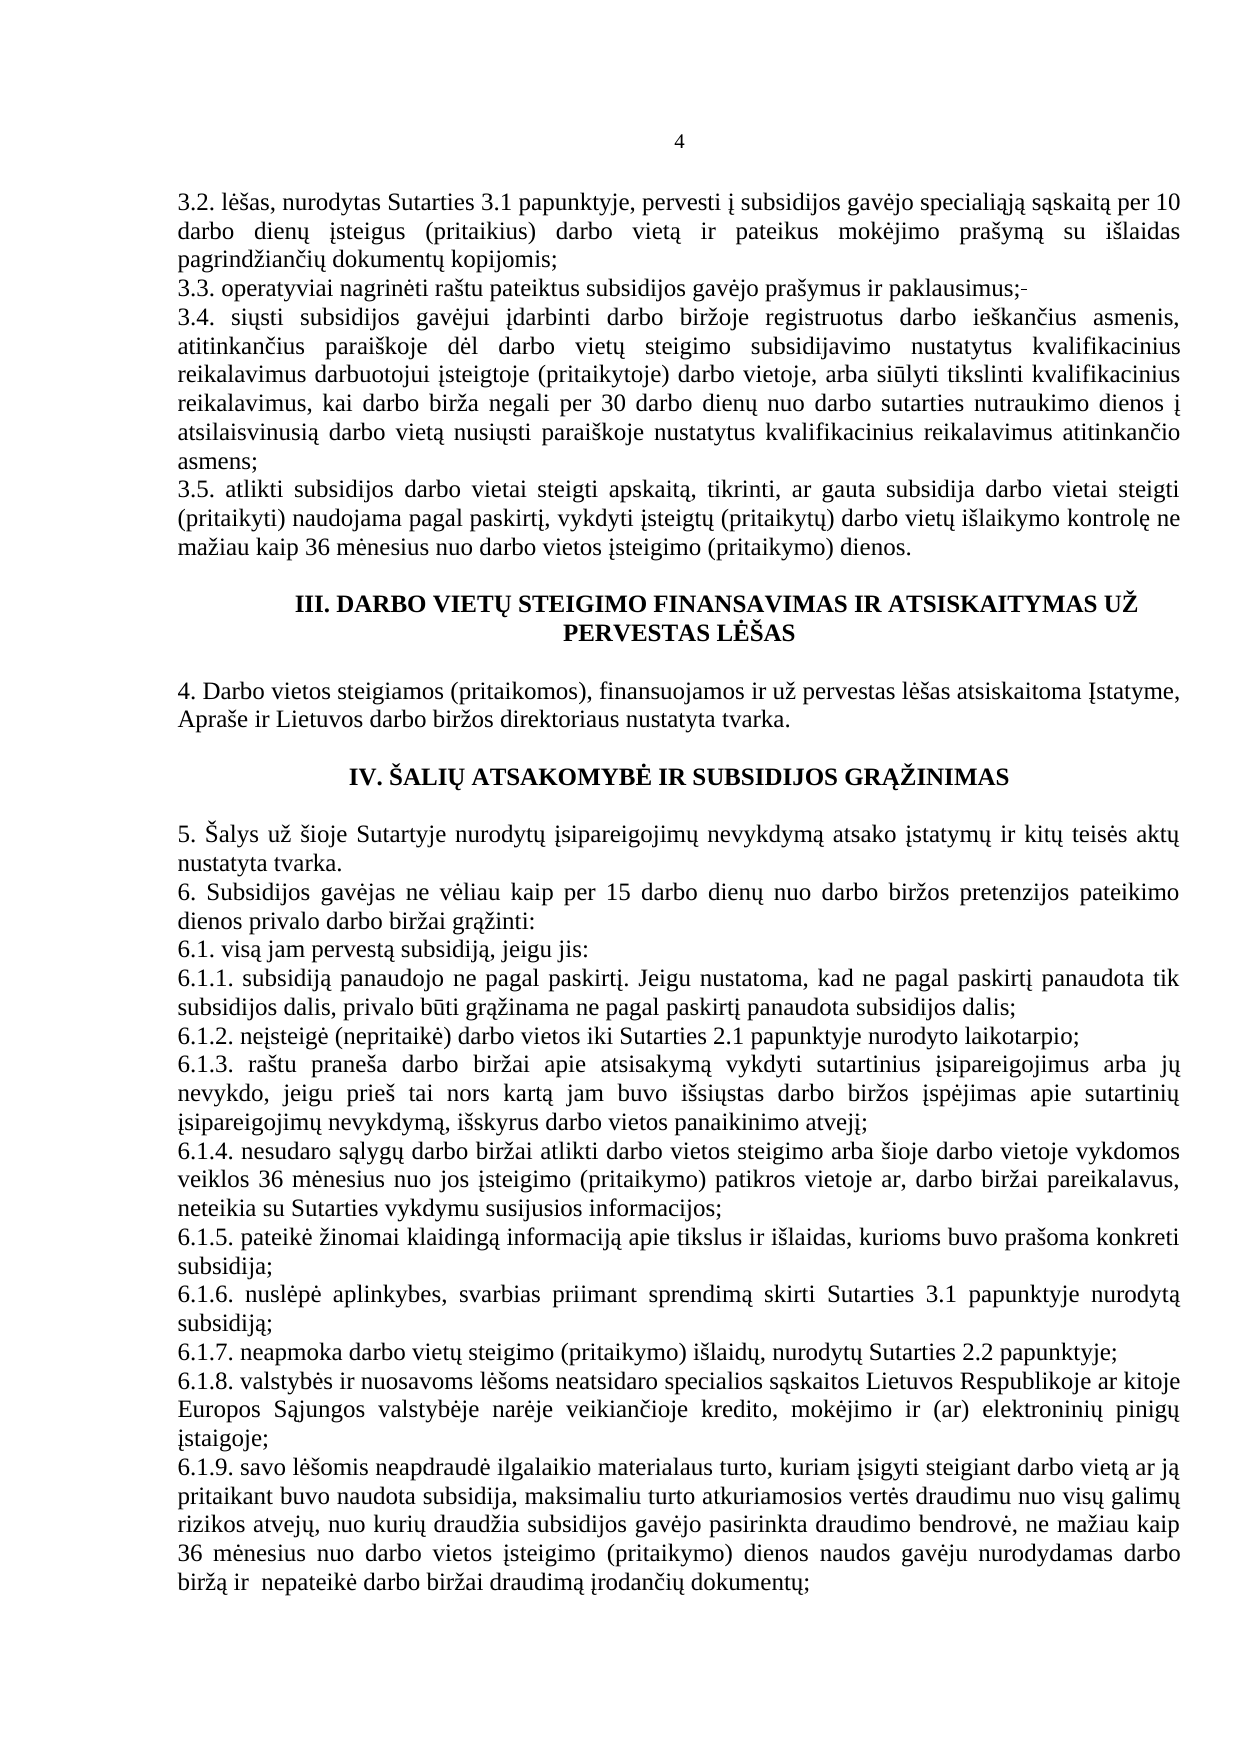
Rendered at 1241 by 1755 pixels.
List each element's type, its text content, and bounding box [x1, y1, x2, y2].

text 6.1.5. pateikė žinomai klaidingą informaciją apie tikslus ir išlaidas, kurioms buvo prašoma konkreti subsidija; [177, 1222, 1181, 1279]
text 6.1. visą jam pervestą subsidiją, jeigu jis: [177, 934, 1181, 963]
text 6.1.8. valstybės ir nuosavoms lėšoms neatsidaro specialios sąskaitos Lietuvos Respublikoje ar kitoje Europos Sąjungos valstybėje narėje veikiančioje kredito, mokėjimo ir (ar) elektroninių pinigų įstaigoje; [177, 1366, 1181, 1452]
text 6.1.6. nuslėpė aplinkybes, svarbias priimant sprendimą skirti Sutarties 3.1 papunktyje nurodytą subsidiją; [177, 1279, 1181, 1337]
text 6.1.1. subsidiją panaudojo ne pagal paskirtį. Jeigu nustatoma, kad ne pagal paskirtį panaudota tik subsidijos dalis, privalo būti grąžinama ne pagal paskirtį panaudota subsidijos dalis; [177, 963, 1181, 1021]
text 6. Subsidijos gavėjas ne vėliau kaip per 15 darbo dienų nuo darbo biržos pretenzijos pateikimo dienos privalo darbo biržai grąžinti: [177, 877, 1181, 934]
text 6.1.4. nesudaro sąlygų darbo biržai atlikti darbo vietos steigimo arba šioje darbo vietoje vykdomos veiklos 36 mėnesius nuo jos įsteigimo (pritaikymo) patikros vietoje ar, darbo biržai pareikalavus, neteikia su Sutarties vykdymu susijusios informacijos; [177, 1136, 1181, 1222]
text 3.2. lėšas, nurodytas Sutarties 3.1 papunktyje, pervesti į subsidijos gavėjo specialiąją sąskaitą per 10 darbo dienų įsteigus (pritaikius) darbo vietą ir pateikus mokėjimo prašymą su išlaidas pagrindžiančių dokumentų kopijomis; [177, 187, 1181, 273]
text 5. Šalys už šioje Sutartyje nurodytų įsipareigojimų nevykdymą atsako įstatymų ir kitų teisės aktų nustatyta tvarka. [177, 819, 1181, 877]
text 3.3. operatyviai nagrinėti raštu pateiktus subsidijos gavėjo prašymus ir paklausimus; [177, 273, 1181, 302]
text 3.4. siųsti subsidijos gavėjui įdarbinti darbo biržoje registruotus darbo ieškančius asmenis, atitinkančius paraiškoje dėl darbo vietų steigimo subsidijavimo nustatytus kvalifikacinius reikalavimus darbuotojui įsteigtoje (pritaikytoje) darbo vietoje, arba siūlyti tikslinti kvalifikacinius reikalavimus, kai darbo birža negali per 30 darbo dienų nuo darbo sutarties nutraukimo dienos į atsilaisvinusią darbo vietą nusiųsti paraiškoje nustatytus kvalifikacinius reikalavimus atitinkančio asmens; [177, 302, 1181, 474]
text 6.1.7. neapmoka darbo vietų steigimo (pritaikymo) išlaidų, nurodytų Sutarties 2.2 papunktyje; [177, 1337, 1181, 1366]
text 6.1.2. neįsteigė (nepritaikė) darbo vietos iki Sutarties 2.1 papunktyje nurodyto laikotarpio; [177, 1021, 1181, 1049]
text III. DARBO VIETŲ STEIGIMO FINANSAVIMAS IR ATSISKAITYMAS UŽ PERVESTAS LĖŠAS [177, 589, 1181, 647]
text 6.1.9. savo lėšomis neapdraudė ilgalaikio materialaus turto, kuriam įsigyti steigiant darbo vietą ar ją pritaikant buvo naudota subsidija, maksimaliu turto atkuriamosios vertės draudimu nuo visų galimų rizikos atvejų, nuo kurių draudžia subsidijos gavėjo pasirinkta draudimo bendrovė, ne mažiau kaip 36 mėnesius nuo darbo vietos įsteigimo (pritaikymo) dienos naudos gavėju nurodydamas darbo biržą ir nepateikė darbo biržai draudimą įrodančių dokumentų; [177, 1452, 1181, 1596]
text 6.1.3. raštu praneša darbo biržai apie atsisakymą vykdyti sutartinius įsipareigojimus arba jų nevykdo, jeigu prieš tai nors kartą jam buvo išsiųstas darbo biržos įspėjimas apie sutartinių įsipareigojimų nevykdymą, išskyrus darbo vietos panaikinimo atvejį; [177, 1049, 1181, 1136]
text IV. ŠALIŲ ATSAKOMYBĖ IR SUBSIDIJOS GRĄŽINIMAS [177, 762, 1181, 791]
text 3.5. atlikti subsidijos darbo vietai steigti apskaitą, tikrinti, ar gauta subsidija darbo vietai steigti (pritaikyti) naudojama pagal paskirtį, vykdyti įsteigtų (pritaikytų) darbo vietų išlaikymo kontrolę ne mažiau kaip 36 mėnesius nuo darbo vietos įsteigimo (pritaikymo) dienos. [177, 474, 1181, 561]
text 4. Darbo vietos steigiamos (pritaikomos), finansuojamos ir už pervestas lėšas atsiskaitoma Įstatyme, Apraše ir Lietuvos darbo biržos direktoriaus nustatyta tvarka. [177, 676, 1181, 733]
